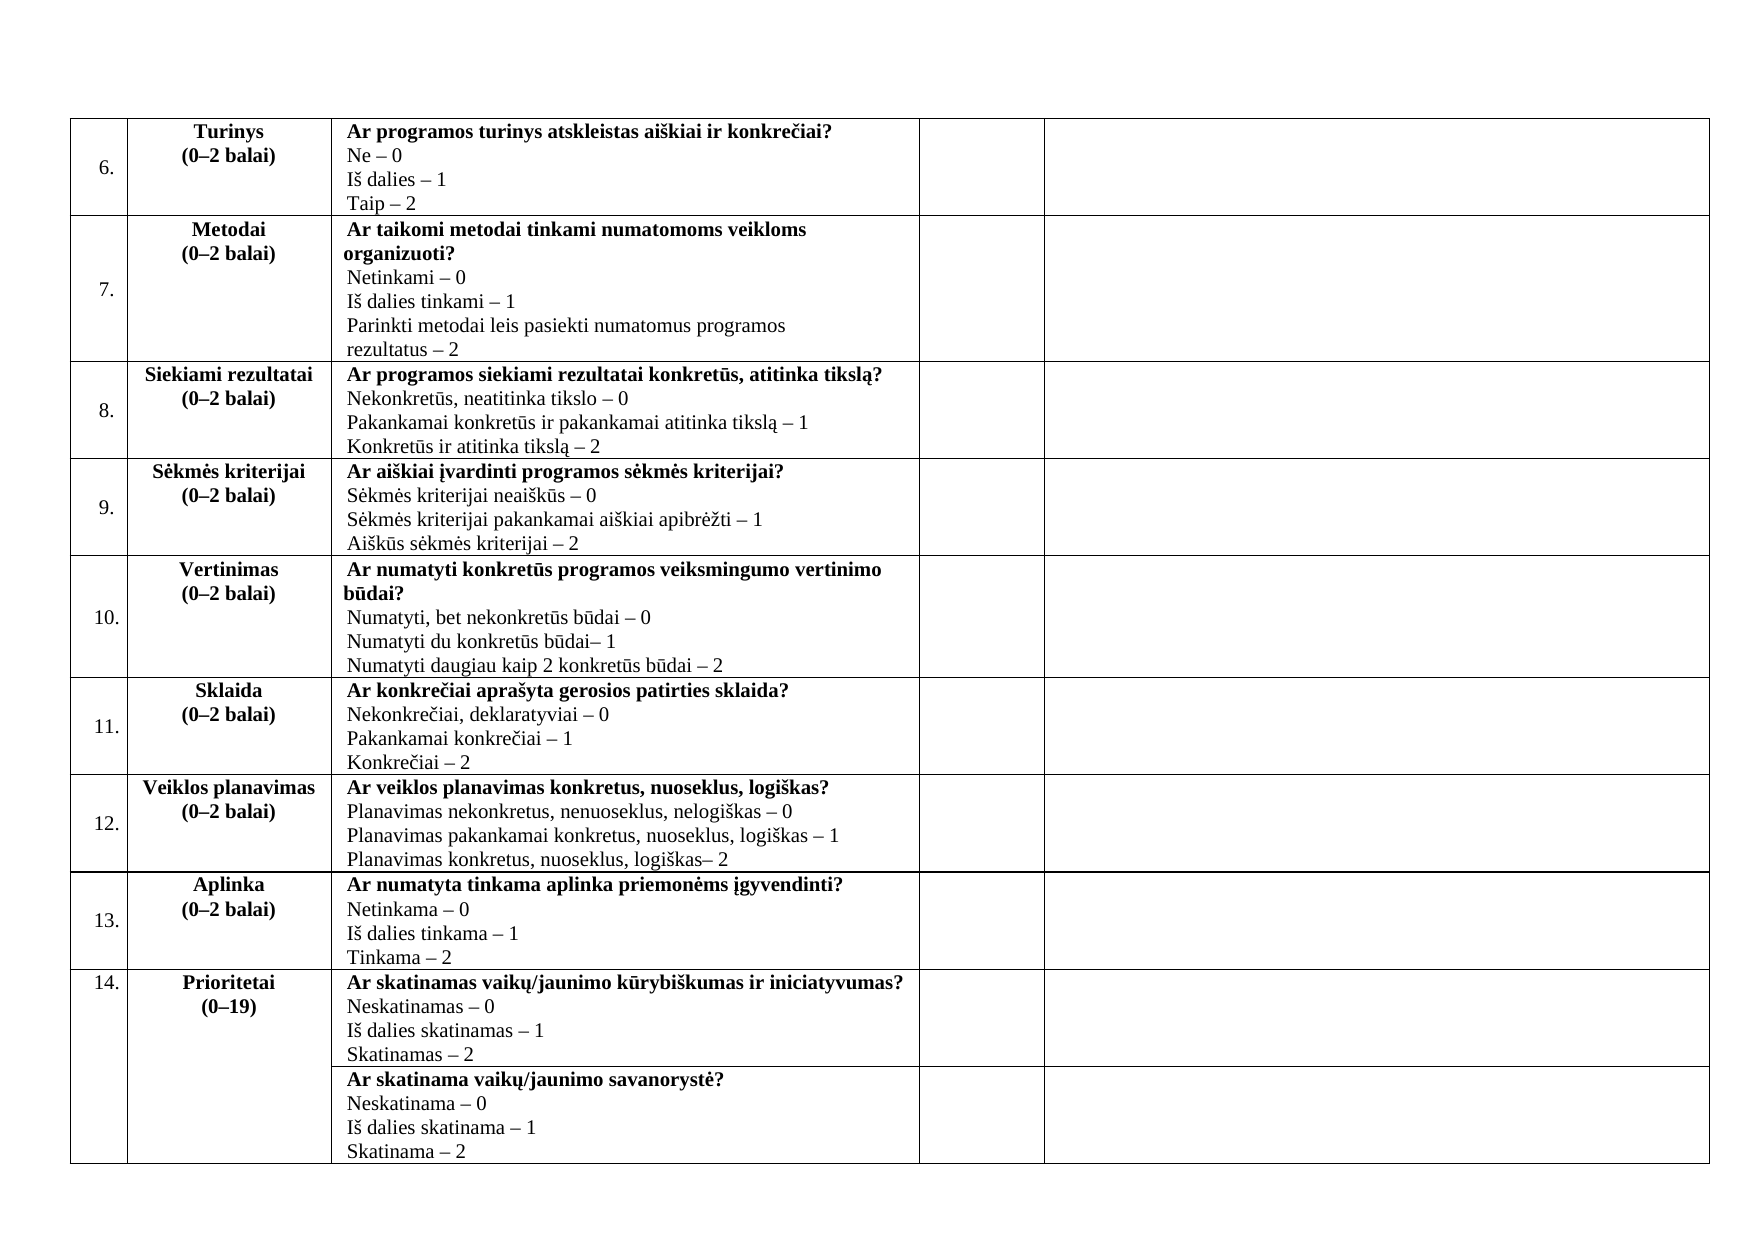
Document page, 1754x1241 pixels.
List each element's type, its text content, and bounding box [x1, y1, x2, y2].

table_cell [1045, 362, 1709, 458]
table_cell Veiklos planavimas (0–2 balai) [128, 775, 331, 871]
table_cell [1045, 459, 1709, 555]
table_cell [1045, 873, 1709, 969]
table_cell 13. [71, 873, 127, 969]
table_cell [1045, 970, 1709, 1066]
table_cell Aplinka (0–2 balai) [128, 873, 331, 969]
table_cell Ar numatyta tinkama aplinka priemonėms įgyvendinti? Netinkama – 0 Iš dalies tinkama – 1 Tinkama – 2 [332, 873, 919, 969]
table_cell Prioritetai (0–19) [128, 970, 331, 1163]
table_cell Ar konkrečiai aprašyta gerosios patirties sklaida? Nekonkrečiai, deklaratyviai – 0 Pakankamai konkrečiai – 1 Konkrečiai – 2 [332, 678, 919, 774]
table_cell [1045, 1067, 1709, 1163]
table_cell 8. [71, 362, 127, 458]
table_cell Turinys (0–2 balai) [128, 119, 331, 215]
table_cell [920, 1067, 1044, 1163]
table_cell Vertinimas (0–2 balai) [128, 556, 331, 677]
table_cell Ar aiškiai įvardinti programos sėkmės kriterijai? Sėkmės kriterijai neaiškūs – 0 Sėkmės kriterijai pakankamai aiškiai apibrėžti – 1 Aiškūs sėkmės kriterijai – 2 [332, 459, 919, 555]
table_cell Ar numatyti konkretūs programos veiksmingumo vertinimo būdai? Numatyti, bet nekonkretūs būdai – 0 Numatyti du konkretūs būdai– 1 Numatyti daugiau kaip 2 konkretūs būdai – 2 [332, 556, 919, 677]
table_cell Ar skatinamas vaikų/jaunimo kūrybiškumas ir iniciatyvumas? Neskatinamas – 0 Iš dalies skatinamas – 1 Skatinamas – 2 [332, 970, 919, 1066]
table_cell [1045, 119, 1709, 215]
table_cell [1045, 678, 1709, 774]
table_cell 6. [71, 119, 127, 215]
table_cell Metodai (0–2 balai) [128, 216, 331, 361]
table_cell Siekiami rezultatai (0–2 balai) [128, 362, 331, 458]
table_cell Ar programos siekiami rezultatai konkretūs, atitinka tikslą? Nekonkretūs, neatitinka tikslo – 0 Pakankamai konkretūs ir pakankamai atitinka tikslą – 1 Konkretūs ir atitinka tikslą – 2 [332, 362, 919, 458]
table_cell Ar programos turinys atskleistas aiškiai ir konkrečiai? Ne – 0 Iš dalies – 1 Taip – 2 [332, 119, 919, 215]
table_cell Ar skatinama vaikų/jaunimo savanorystė? Neskatinama – 0 Iš dalies skatinama – 1 Skatinama – 2 [332, 1067, 919, 1163]
table_cell [920, 873, 1044, 969]
table_cell Sklaida (0–2 balai) [128, 678, 331, 774]
table_cell 9. [71, 459, 127, 555]
table_cell [920, 678, 1044, 774]
table_cell [920, 459, 1044, 555]
table_cell [920, 970, 1044, 1066]
table_cell Sėkmės kriterijai (0–2 balai) [128, 459, 331, 555]
table_cell 7. [71, 216, 127, 361]
table_cell [920, 362, 1044, 458]
table_cell Ar veiklos planavimas konkretus, nuoseklus, logiškas? Planavimas nekonkretus, nenuoseklus, nelogiškas – 0 Planavimas pakankamai konkretus, nuoseklus, logiškas – 1 Planavimas konkretus, nuoseklus, logiškas– 2 [332, 775, 919, 871]
table_cell [1045, 216, 1709, 361]
table_cell [920, 556, 1044, 677]
table_cell Ar taikomi metodai tinkami numatomoms veikloms organizuoti? Netinkami – 0 Iš dalies tinkami – 1 Parinkti metodai leis pasiekti numatomus programos rezultatus – 2 [332, 216, 919, 361]
table_cell [920, 216, 1044, 361]
table_cell [1045, 556, 1709, 677]
table_cell 14. [71, 970, 127, 1163]
table_cell 12. [71, 775, 127, 871]
table_cell [920, 775, 1044, 871]
table_cell [920, 119, 1044, 215]
table_cell [1045, 775, 1709, 871]
table_cell 11. [71, 678, 127, 774]
table_cell 10. [71, 556, 127, 677]
